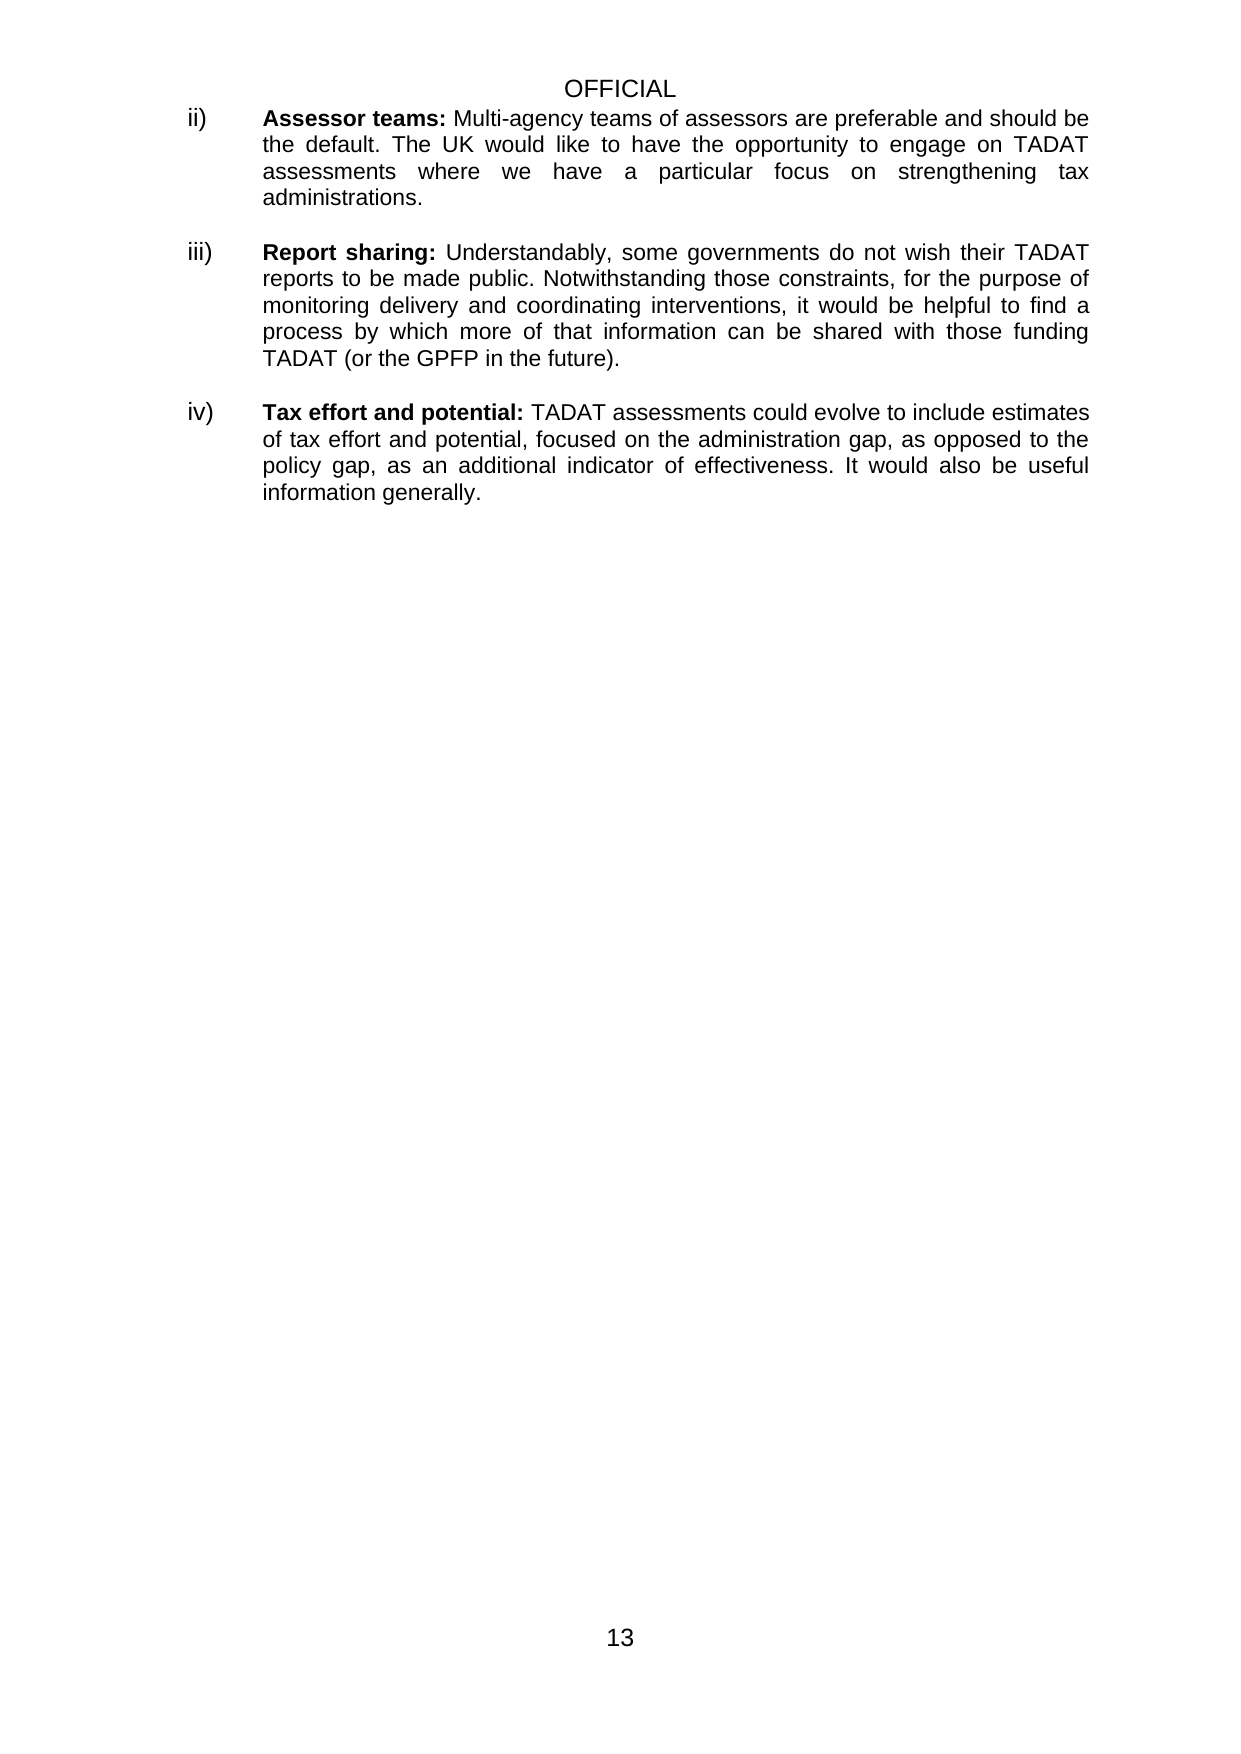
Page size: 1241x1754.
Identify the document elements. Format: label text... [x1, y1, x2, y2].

list Assessor teams: Multi-agency teams of assessors are preferable and should be the default. The UK would like to have the opportunity to engage on TADAT assessments where we have a particular focus on strengthening tax administrations. [187, 102, 1090, 210]
list Tax effort and potential: TADAT assessments could evolve to include estimates of tax effort and potential, focused on the administration gap, as opposed to the policy gap, as an additional indicator of effectiveness. It would also be useful information generally. [187, 397, 1090, 505]
list Report sharing: Understandably, some governments do not wish their TADAT reports to be made public. Notwithstanding those constraints, for the purpose of monitoring delivery and coordinating interventions, it would be helpful to find a process by which more of that information can be shared with those funding TADAT (or the GPFP in the future). [187, 237, 1090, 371]
